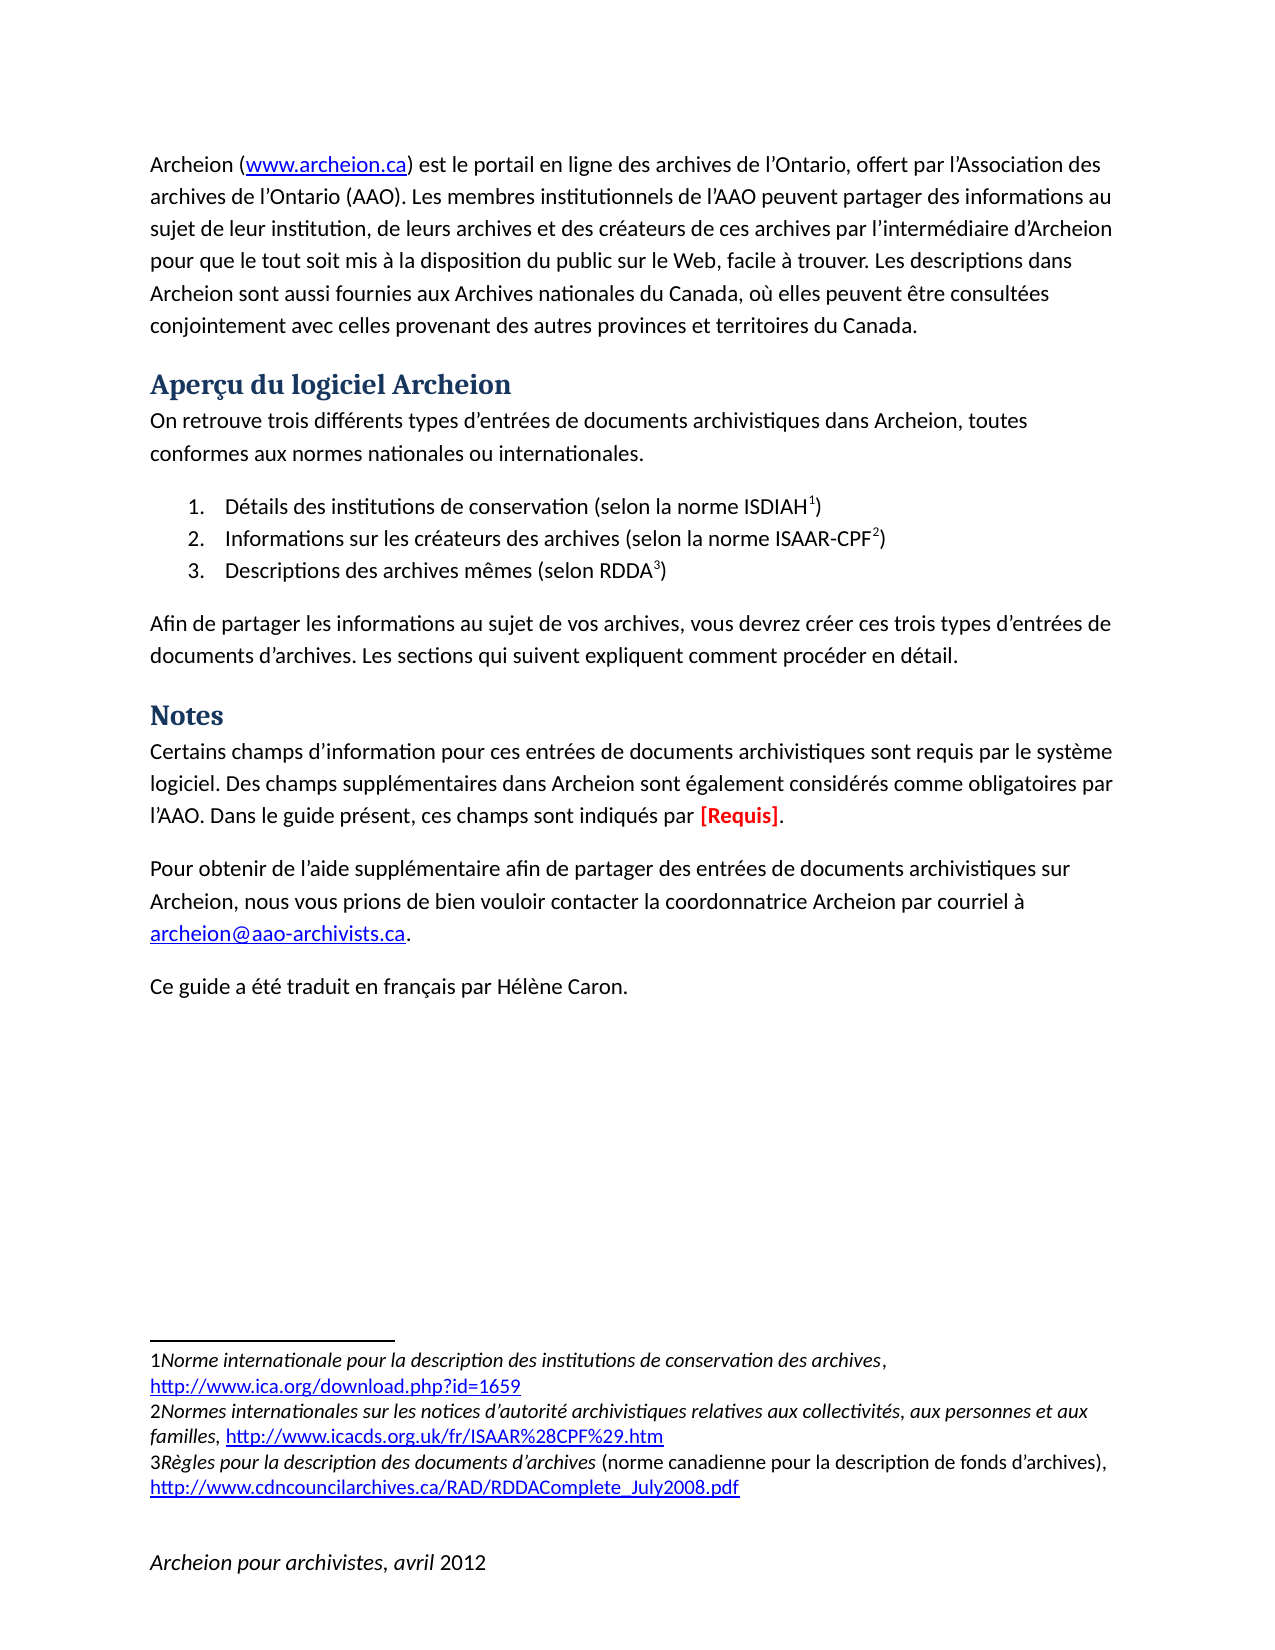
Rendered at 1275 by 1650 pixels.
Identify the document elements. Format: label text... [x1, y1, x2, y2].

list Descriptions des archives mêmes (selon RDDA) [187, 556, 1125, 584]
list Normes internationales sur les notices d’autorité archivistiques relatives aux collectivités, aux personnes et aux familles, http://www.icacds.org.uk/fr/ISAAR%28CPF%29.htm [150, 1398, 1125, 1449]
text Pour obtenir de l’aide supplémentaire afin de partager des entrées de documents archivistiques sur Archeion, nous vous prions de bien vouloir contacter la coordonnatrice Archeion par courriel à archeion@aao-archivists.ca. [150, 854, 1125, 947]
text On retrouve trois différents types d’entrées de documents archivistiques dans Archeion, toutes conformes aux normes nationales ou internationales. [150, 407, 1125, 467]
list Informations sur les créateurs des archives (selon la norme ISAAR-CPF) [187, 524, 1125, 552]
list Règles pour la description des documents d’archives (norme canadienne pour la description de fonds d’archives), http://www.cdncouncilarchives.ca/RAD/RDDAComplete_July2008.pdf [150, 1449, 1125, 1500]
text Certains champs d’information pour ces entrées de documents archivistiques sont requis par le système logiciel. Des champs supplémentaires dans Archeion sont également considérés comme obligatoires par l’AAO. Dans le guide présent, ces champs sont indiqués par [Requis]. [150, 737, 1125, 829]
list Norme internationale pour la description des institutions de conservation des archives, http://www.ica.org/download.php?id=1659 [150, 1347, 1125, 1398]
subtitle Aperçu du logiciel Archeion [150, 368, 1125, 402]
list Détails des institutions de conservation (selon la norme ISDIAH) [187, 492, 1125, 520]
subtitle Notes [150, 699, 1125, 732]
text Ce guide a été traduit en français par Hélène Caron. [150, 972, 1125, 1000]
text Archeion (www.archeion.ca) est le portail en ligne des archives de l’Ontario, offert par l’Association des archives de l’Ontario (AAO). Les membres institutionnels de l’AAO peuvent partager des informations au sujet de leur institution, de leurs archives et des créateurs de ces archives par l’intermédiaire d’Archeion pour que le tout soit mis à la disposition du public sur le Web, facile à trouver. Les descriptions dans Archeion sont aussi fournies aux Archives nationales du Canada, où elles peuvent être consultées conjointement avec celles provenant des autres provinces et territoires du Canada. [150, 150, 1125, 339]
text Afin de partager les informations au sujet de vos archives, vous devrez créer ces trois types d’entrées de documents d’archives. Les sections qui suivent expliquent comment procéder en détail. [150, 609, 1125, 669]
